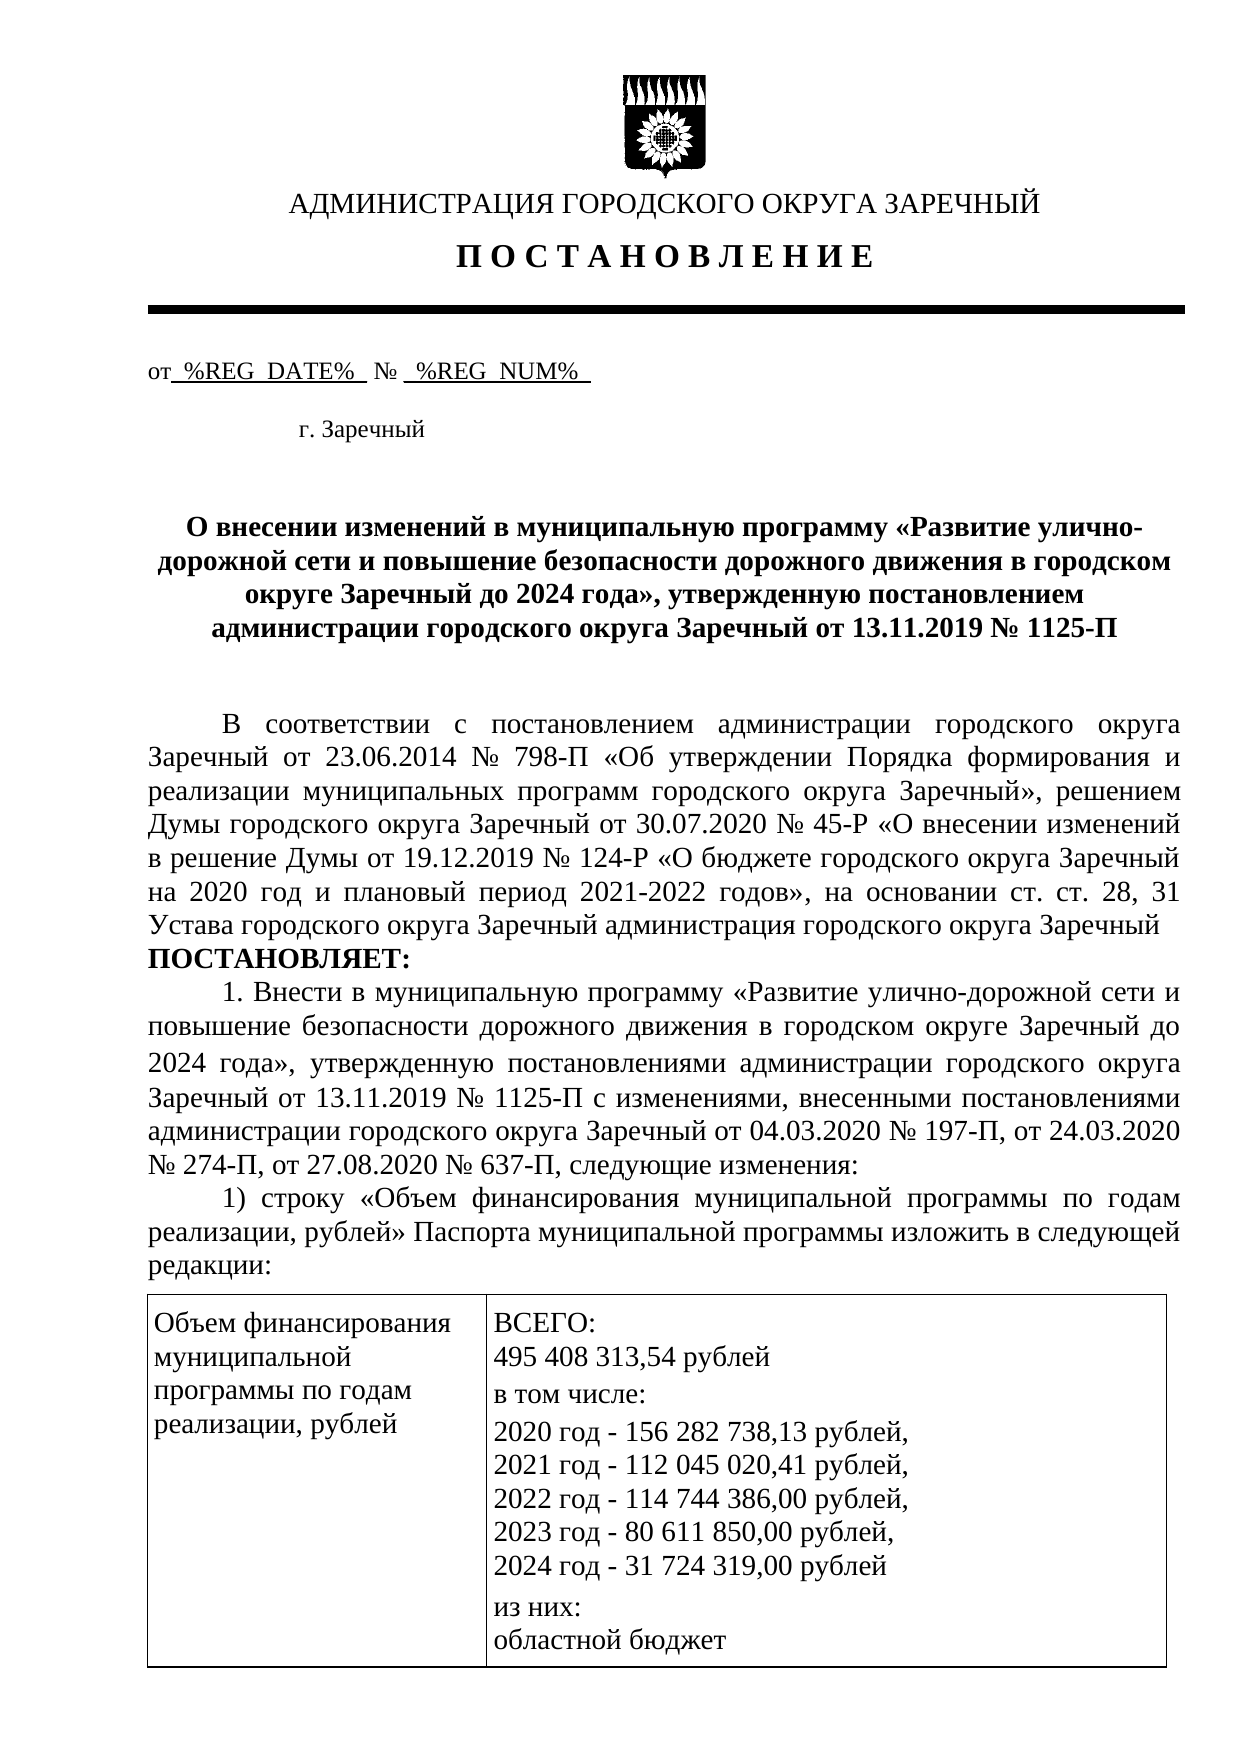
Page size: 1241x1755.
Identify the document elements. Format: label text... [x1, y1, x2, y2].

text ПОСТАНОВЛЯЕТ: [148, 941, 1181, 974]
table_header 495 408 313,54 рублей [493, 1339, 1090, 1376]
text АДМИНИСТРАЦИЯ ГОРОДСКОГО ОКРУГА ЗАРЕЧНЫЙ [148, 186, 1181, 219]
text О внесении изменений в муниципальную программу «Развитие улично-дорожной сети и повышение безопасности дорожного движения в городском округе Заречный до 2024 года», утвержденную постановлением администрации городского округа Заречный от 13.11.2019 № 1125-П [148, 509, 1181, 644]
table_cell 2020 год - 156 282 738,13 рублей, 2021 год - 112 045 020,41 рублей, 2022 год - 114 744 386,00 рублей, 2023 год - 80 611 850,00 рублей, 2024 год - 31 724 319,00 рублей [493, 1414, 1090, 1589]
table_header Объем финансирования муниципальной программы по годам реализации, рублей [148, 1295, 486, 1666]
text В соответствии с постановлением администрации городского округа Заречный от 23.06.2014 № 798-П «Об утверждении Порядка формирования и реализации муниципальных программ городского округа Заречный», решением Думы городского округа Заречный от 30.07.2020 № 45-Р «О внесении изменений в решение Думы от 19.12.2019 № 124-Р «О бюджете городского округа Заречный на 2020 год и плановый период 2021-2022 годов», на основании ст. ст. 28, 31 Устава городского округа Заречный администрация городского округа Заречный [148, 706, 1181, 941]
text 1) строку «Объем финансирования муниципальной программы по годам реализации, рублей» Паспорта муниципальной программы изложить в следующей редакции: [148, 1180, 1181, 1281]
text 1. Внести в муниципальную программу «Развитие улично-дорожной сети и повышение безопасности дорожного движения в городском округе Заречный до 2024 года», утвержденную постановлениями администрации городского округа Заречный от 13.11.2019 № 1125-П с изменениями, внесенными постановлениями администрации городского округа Заречный от 04.03.2020 № 197-П, от 24.03.2020 № 274-П, от 27.08.2020 № 637-П, следующие изменения: [148, 974, 1181, 1180]
text г. Заречный [148, 414, 576, 442]
table_cell в том числе: [493, 1376, 1090, 1414]
text п о с т а н о в л е н и е [148, 236, 1181, 274]
text от_%REG_DATE%_ № _%REG_NUM%_ [148, 356, 1181, 385]
table_header ВСЕГО: из них: областной бюджет [487, 1295, 1166, 1666]
